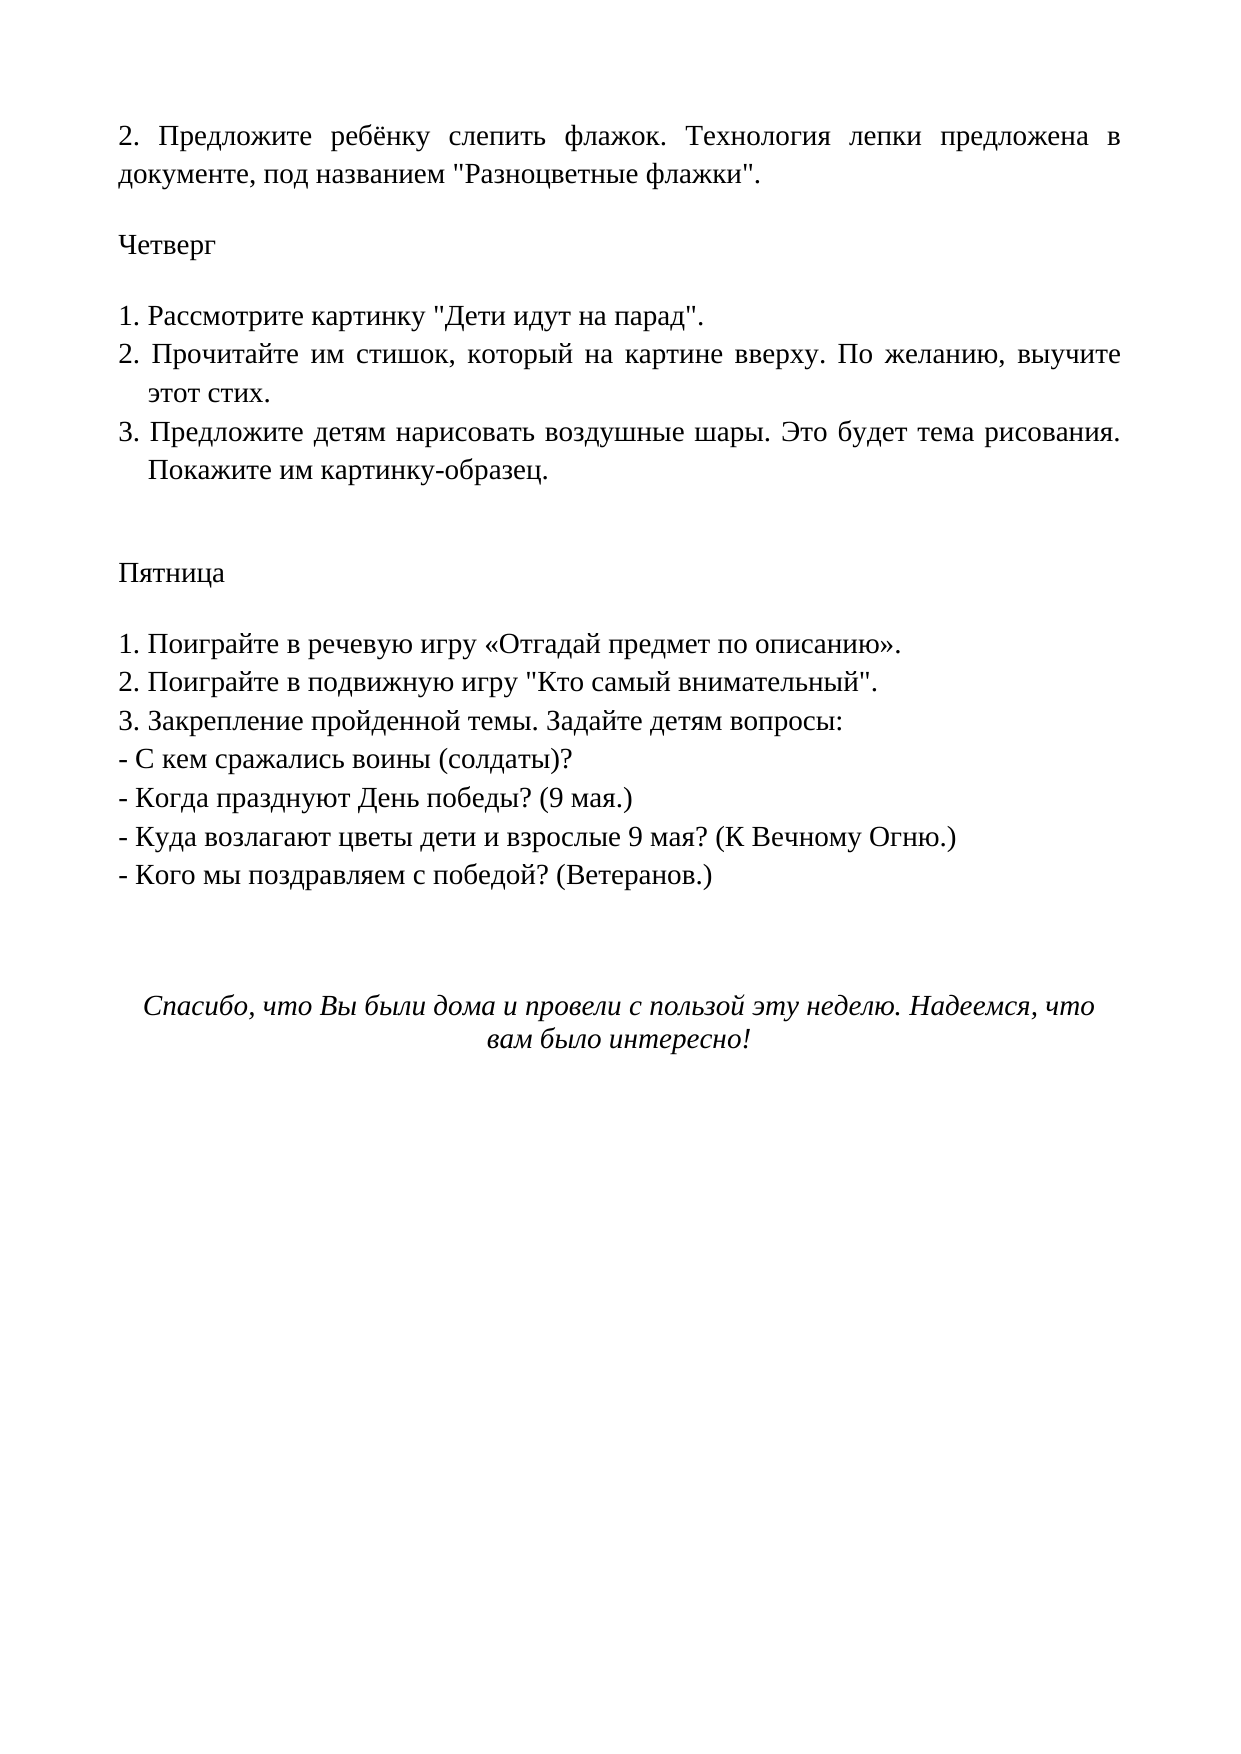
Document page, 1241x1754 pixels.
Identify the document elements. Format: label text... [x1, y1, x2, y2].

text 2. Прочитайте им стишок, который на картине вверху. По желанию, выучите этот стих. [118, 337, 1122, 409]
text - Когда празднуют День победы? (9 мая.) [118, 780, 1122, 814]
text Спасибо, что Вы были дома и провели с пользой эту неделю. Надеемся, что вам было интересно! [118, 988, 1122, 1055]
text Пятница [118, 555, 1122, 589]
text 1. Рассмотрите картинку "Дети идут на парад". [118, 298, 1122, 332]
text - С кем сражались воины (солдаты)? [118, 742, 1122, 775]
text 2. Поиграйте в подвижную игру "Кто самый внимательный". [118, 664, 1122, 698]
text 3. Закрепление пройденной темы. Задайте детям вопросы: [118, 703, 1122, 737]
text 1. Поиграйте в речевую игру «Отгадай предмет по описанию». [118, 626, 1122, 659]
text Четверг [118, 227, 1122, 261]
text - Кого мы поздравляем с победой? (Ветеранов.) [118, 857, 1122, 891]
text 2. Предложите ребёнку слепить флажок. Технология лепки предложена в документе, под названием "Разноцветные флажки". [118, 118, 1122, 190]
text 3. Предложите детям нарисовать воздушные шары. Это будет тема рисования. Покажите им картинку-образец. [118, 414, 1122, 486]
text - Куда возлагают цветы дети и взрослые 9 мая? (К Вечному Огню.) [118, 819, 1122, 852]
